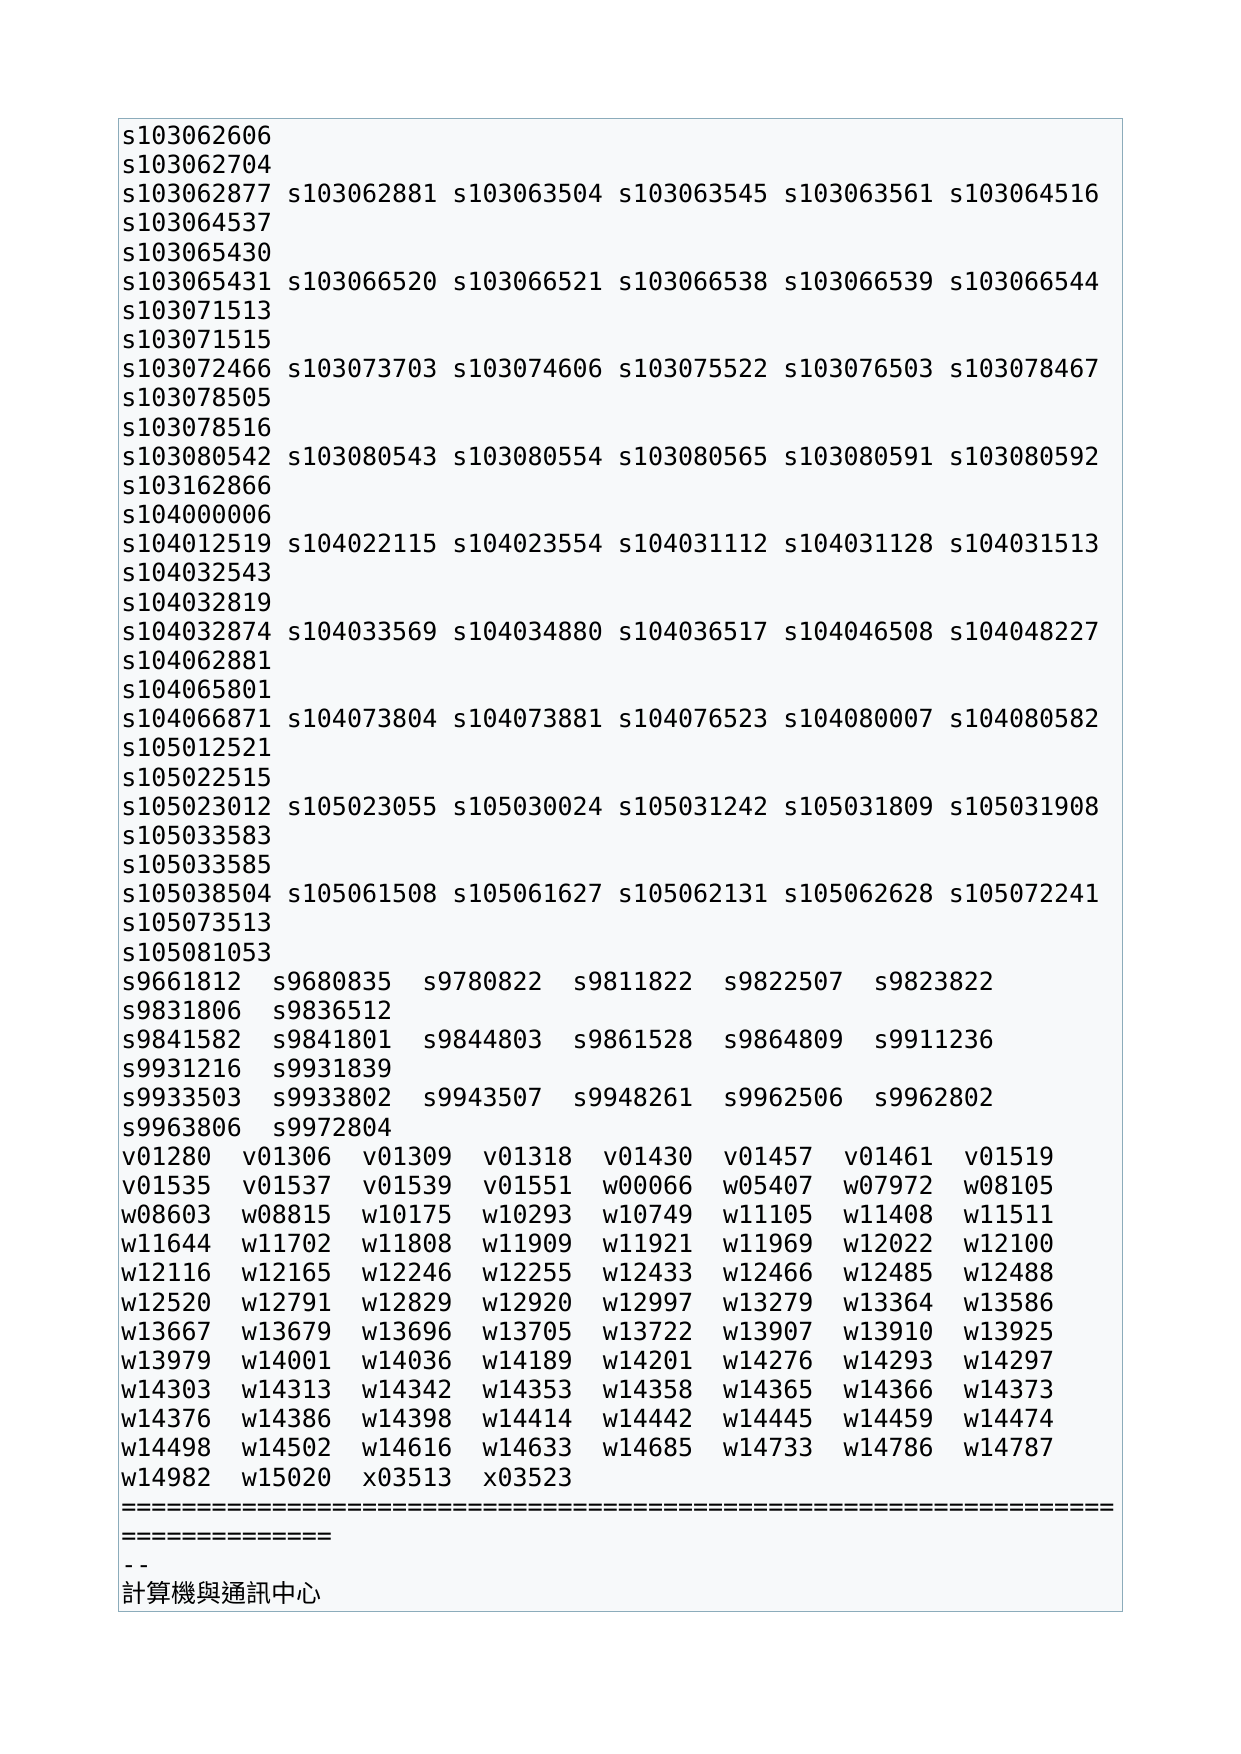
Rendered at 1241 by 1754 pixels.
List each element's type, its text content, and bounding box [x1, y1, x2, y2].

text s103062606 s103062704 s103062877 s103062881 s103063504 s103063545 s103063561 s103064516 s103064537 s103065430 s103065431 s103066520 s103066521 s103066538 s103066539 s103066544 s103071513 s103071515 s103072466 s103073703 s103074606 s103075522 s103076503 s103078467 s103078505 s103078516 s103080542 s103080543 s103080554 s103080565 s103080591 s103080592 s103162866 s104000006 s104012519 s104022115 s104023554 s104031112 s104031128 s104031513 s104032543 s104032819 s104032874 s104033569 s104034880 s104036517 s104046508 s104048227 s104062881 s104065801 s104066871 s104073804 s104073881 s104076523 s104080007 s104080582 s105012521 s105022515 s105023012 s105023055 s105030024 s105031242 s105031809 s105031908 s105033583 s105033585 s105038504 s105061508 s105061627 s105062131 s105062628 s105072241 s105073513 s105081053 s9661812 s9680835 s9780822 s9811822 s9822507 s9823822 s9831806 s9836512 s9841582 s9841801 s9844803 s9861528 s9864809 s9911236 s9931216 s9931839 s9933503 s9933802 s9943507 s9948261 s9962506 s9962802 s9963806 s9972804 v01280 v01306 v01309 v01318 v01430 v01457 v01461 v01519 v01535 v01537 v01539 v01551 w00066 w05407 w07972 w08105 w08603 w08815 w10175 w10293 w10749 w11105 w11408 w11511 w11644 w11702 w11808 w11909 w11921 w11969 w12022 w12100 w12116 w12165 w12246 w12255 w12433 w12466 w12485 w12488 w12520 w12791 w12829 w12920 w12997 w13279 w13364 w13586 w13667 w13679 w13696 w13705 w13722 w13907 w13910 w13925 w13979 w14001 w14036 w14189 w14201 w14276 w14293 w14297 w14303 w14313 w14342 w14353 w14358 w14365 w14366 w14373 w14376 w14386 w14398 w14414 w14442 w14445 w14459 w14474 w14498 w14502 w14616 w14633 w14685 w14733 w14786 w14787 w14982 w15020 x03513 x03523 ================================================================================ -- 計算機與通訊中心 [119, 119, 1122, 1611]
